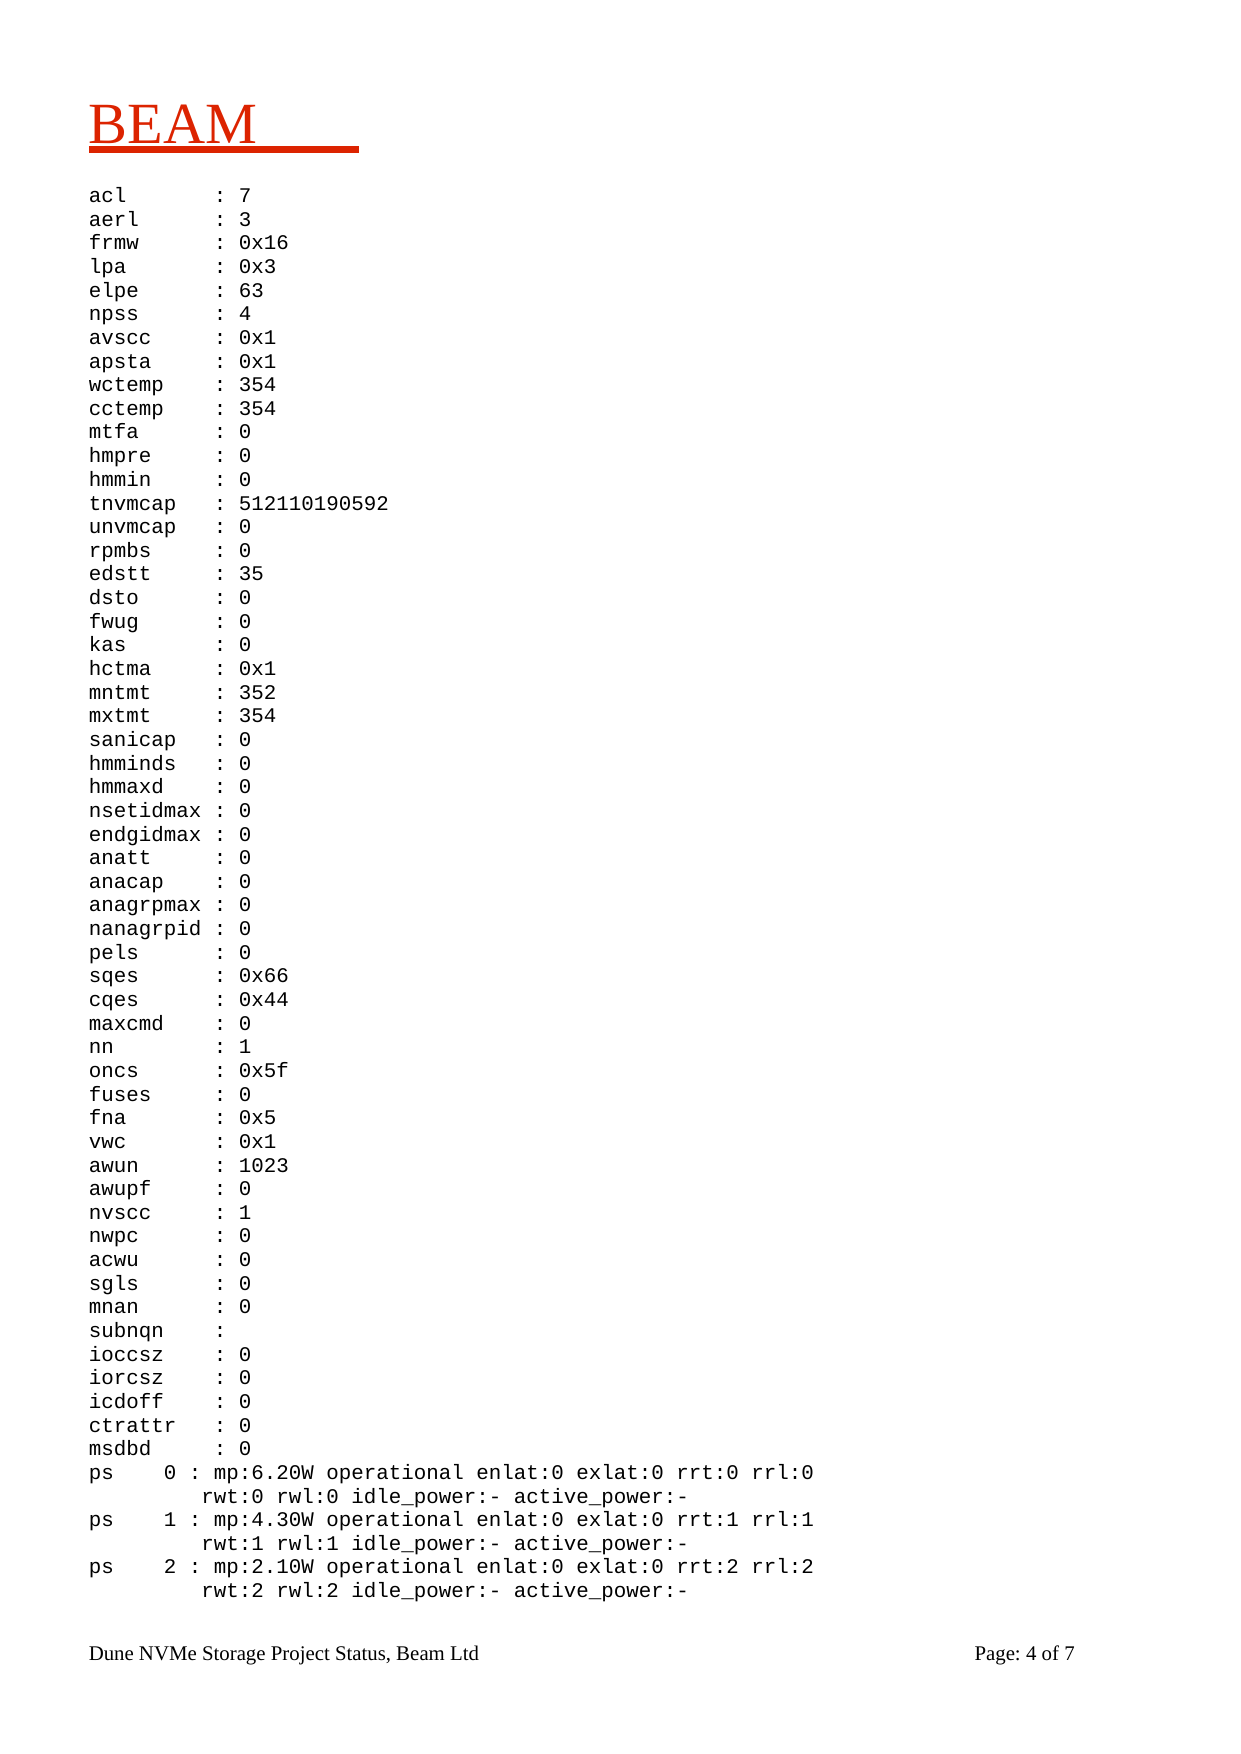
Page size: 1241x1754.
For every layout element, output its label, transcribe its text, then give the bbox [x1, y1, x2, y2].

text acl : 7 aerl : 3 frmw : 0x16 lpa : 0x3 elpe : 63 npss : 4 avscc : 0x1 apsta : 0x1 wctemp : 354 cctemp : 354 mtfa : 0 hmpre : 0 hmmin : 0 tnvmcap : 512110190592 unvmcap : 0 rpmbs : 0 edstt : 35 dsto : 0 fwug : 0 kas : 0 hctma : 0x1 mntmt : 352 mxtmt : 354 sanicap : 0 hmminds : 0 hmmaxd : 0 nsetidmax : 0 endgidmax : 0 anatt : 0 anacap : 0 anagrpmax : 0 nanagrpid : 0 pels : 0 sqes : 0x66 cqes : 0x44 maxcmd : 0 nn : 1 oncs : 0x5f fuses : 0 fna : 0x5 vwc : 0x1 awun : 1023 awupf : 0 nvscc : 1 nwpc : 0 acwu : 0 sgls : 0 mnan : 0 subnqn : ioccsz : 0 iorcsz : 0 icdoff : 0 ctrattr : 0 msdbd : 0 ps 0 : mp:6.20W operational enlat:0 exlat:0 rrt:0 rrl:0 rwt:0 rwl:0 idle_power:- active_power:- ps 1 : mp:4.30W operational enlat:0 exlat:0 rrt:1 rrl:1 rwt:1 rwl:1 idle_power:- active_power:- ps 2 : mp:2.10W operational enlat:0 exlat:0 rrt:2 rrl:2 rwt:2 rwl:2 idle_power:- active_power:- [88, 185, 1152, 1604]
